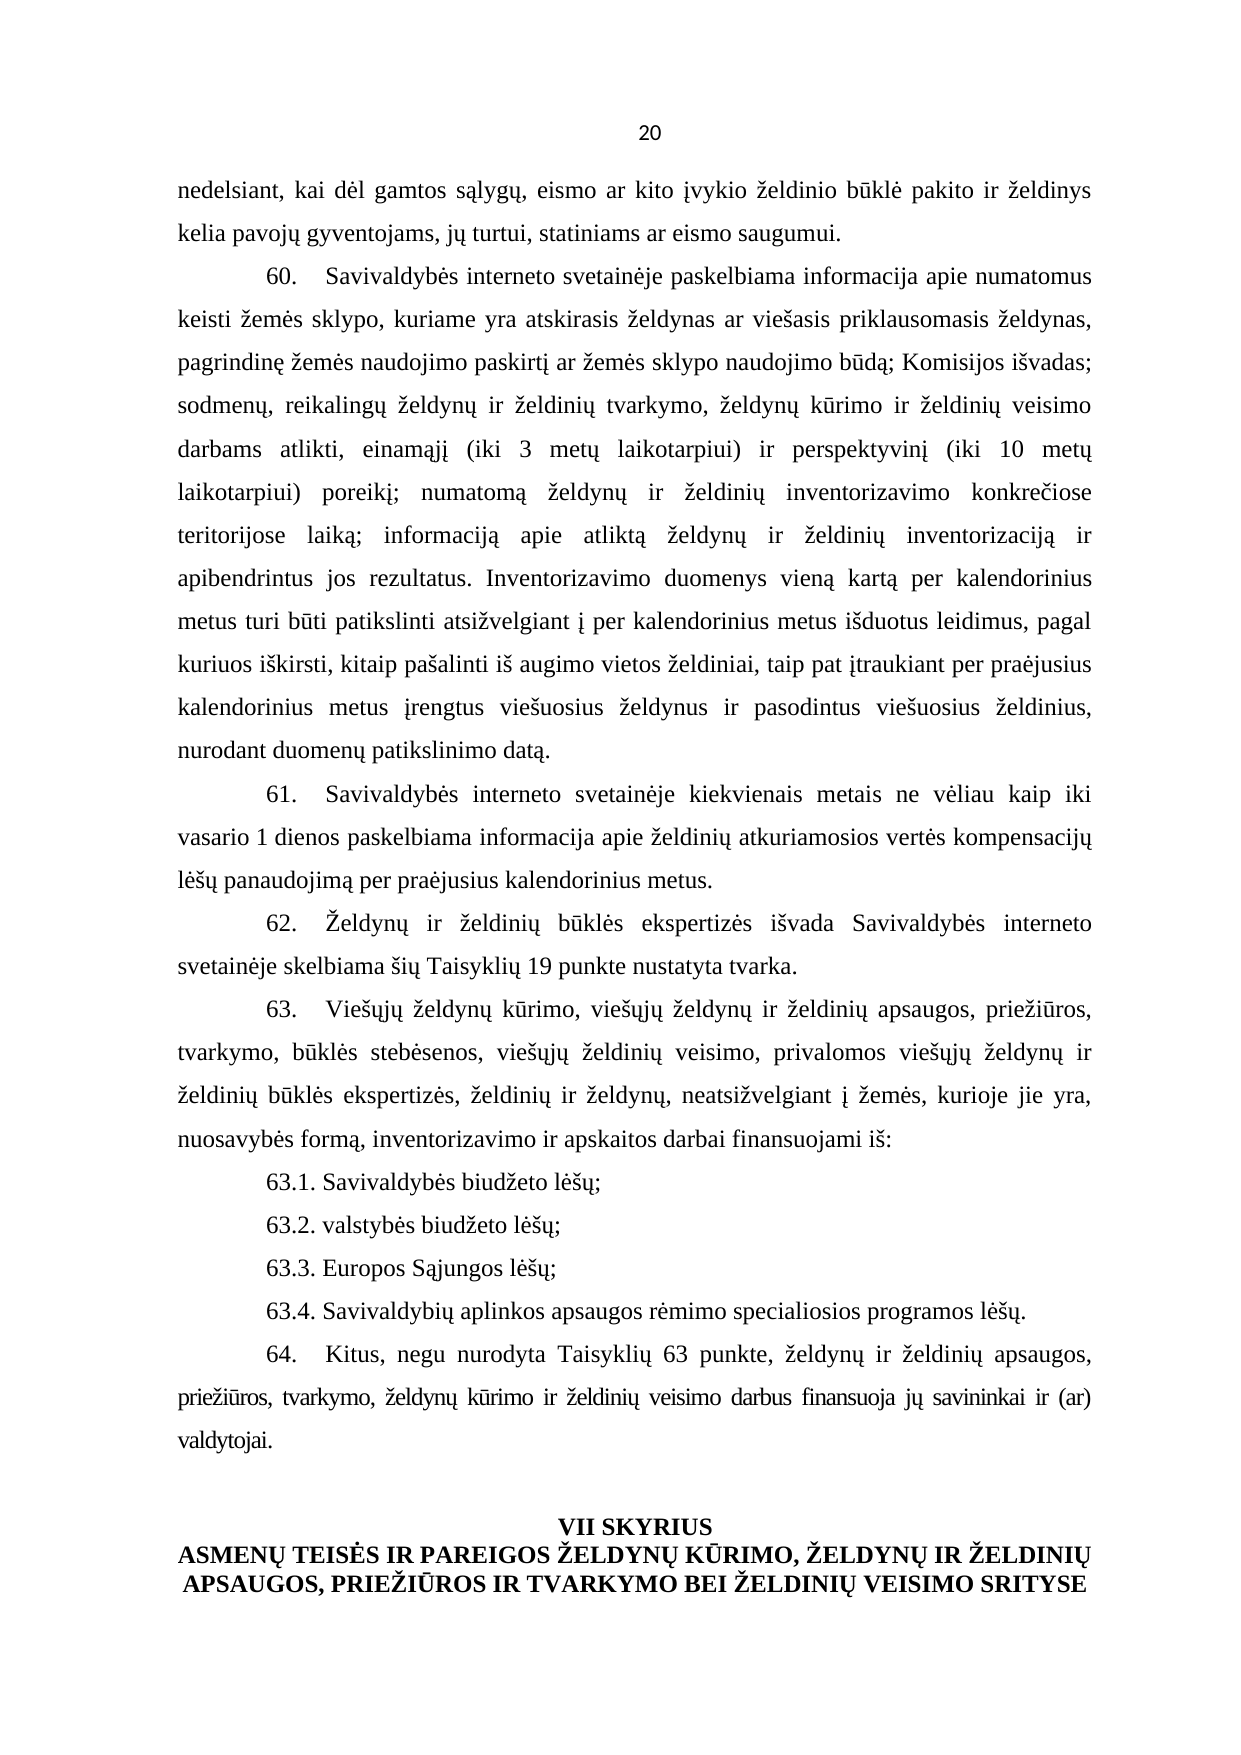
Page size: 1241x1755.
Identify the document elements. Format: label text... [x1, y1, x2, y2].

text nedelsiant, kai dėl gamtos sąlygų, eismo ar kito įvykio želdinio būklė pakito ir želdinys kelia pavojų gyventojams, jų turtui, statiniams ar eismo saugumui. [177, 175, 1093, 247]
text 60. Savivaldybės interneto svetainėje paskelbiama informacija apie numatomus keisti žemės sklypo, kuriame yra atskirasis želdynas ar viešasis priklausomasis želdynas, pagrindinę žemės naudojimo paskirtį ar žemės sklypo naudojimo būdą; Komisijos išvadas; sodmenų, reikalingų želdynų ir želdinių tvarkymo, želdynų kūrimo ir želdinių veisimo darbams atlikti, einamąjį (iki 3 metų laikotarpiui) ir perspektyvinį (iki 10 metų laikotarpiui) poreikį; numatomą želdynų ir želdinių inventorizavimo konkrečiose teritorijose laiką; informaciją apie atliktą želdynų ir želdinių inventorizaciją ir apibendrintus jos rezultatus. Inventorizavimo duomenys vieną kartą per kalendorinius metus turi būti patikslinti atsižvelgiant į per kalendorinius metus išduotus leidimus, pagal kuriuos iškirsti, kitaip pašalinti iš augimo vietos želdiniai, taip pat įtraukiant per praėjusius kalendorinius metus įrengtus viešuosius želdynus ir pasodintus viešuosius želdinius, nurodant duomenų patikslinimo datą. [177, 261, 1093, 764]
text 62. Želdynų ir želdinių būklės ekspertizės išvada Savivaldybės interneto svetainėje skelbiama šių Taisyklių 19 punkte nustatyta tvarka. [177, 908, 1093, 980]
text 63.4. Savivaldybių aplinkos apsaugos rėmimo specialiosios programos lėšų. [177, 1296, 1093, 1325]
text VII SKYRIUS [177, 1512, 1093, 1541]
text 63.2. valstybės biudžeto lėšų; [177, 1210, 1093, 1239]
text 63. Viešųjų želdynų kūrimo, viešųjų želdynų ir želdinių apsaugos, priežiūros, tvarkymo, būklės stebėsenos, viešųjų želdinių veisimo, privalomos viešųjų želdynų ir želdinių būklės ekspertizės, želdinių ir želdynų, neatsižvelgiant į žemės, kurioje jie yra, nuosavybės formą, inventorizavimo ir apskaitos darbai finansuojami iš: [177, 994, 1093, 1152]
text 63.1. Savivaldybės biudžeto lėšų; [177, 1167, 1093, 1196]
text 61. Savivaldybės interneto svetainėje kiekvienais metais ne vėliau kaip iki vasario 1 dienos paskelbiama informacija apie želdinių atkuriamosios vertės kompensacijų lėšų panaudojimą per praėjusius kalendorinius metus. [177, 779, 1093, 894]
text 63.3. Europos Sąjungos lėšų; [177, 1253, 1093, 1282]
text ASMENŲ TEISĖS IR PAREIGOS ŽELDYNŲ KŪRIMO, ŽELDYNŲ IR ŽELDINIŲ APSAUGOS, PRIEŽIŪROS IR TVARKYMO BEI ŽELDINIŲ VEISIMO SRITYSE [177, 1541, 1093, 1598]
text 64. Kitus, negu nurodyta Taisyklių 63 punkte, želdynų ir želdinių apsaugos, priežiūros, tvarkymo, želdynų kūrimo ir želdinių veisimo darbus finansuoja jų savininkai ir (ar) valdytojai. [177, 1339, 1093, 1454]
